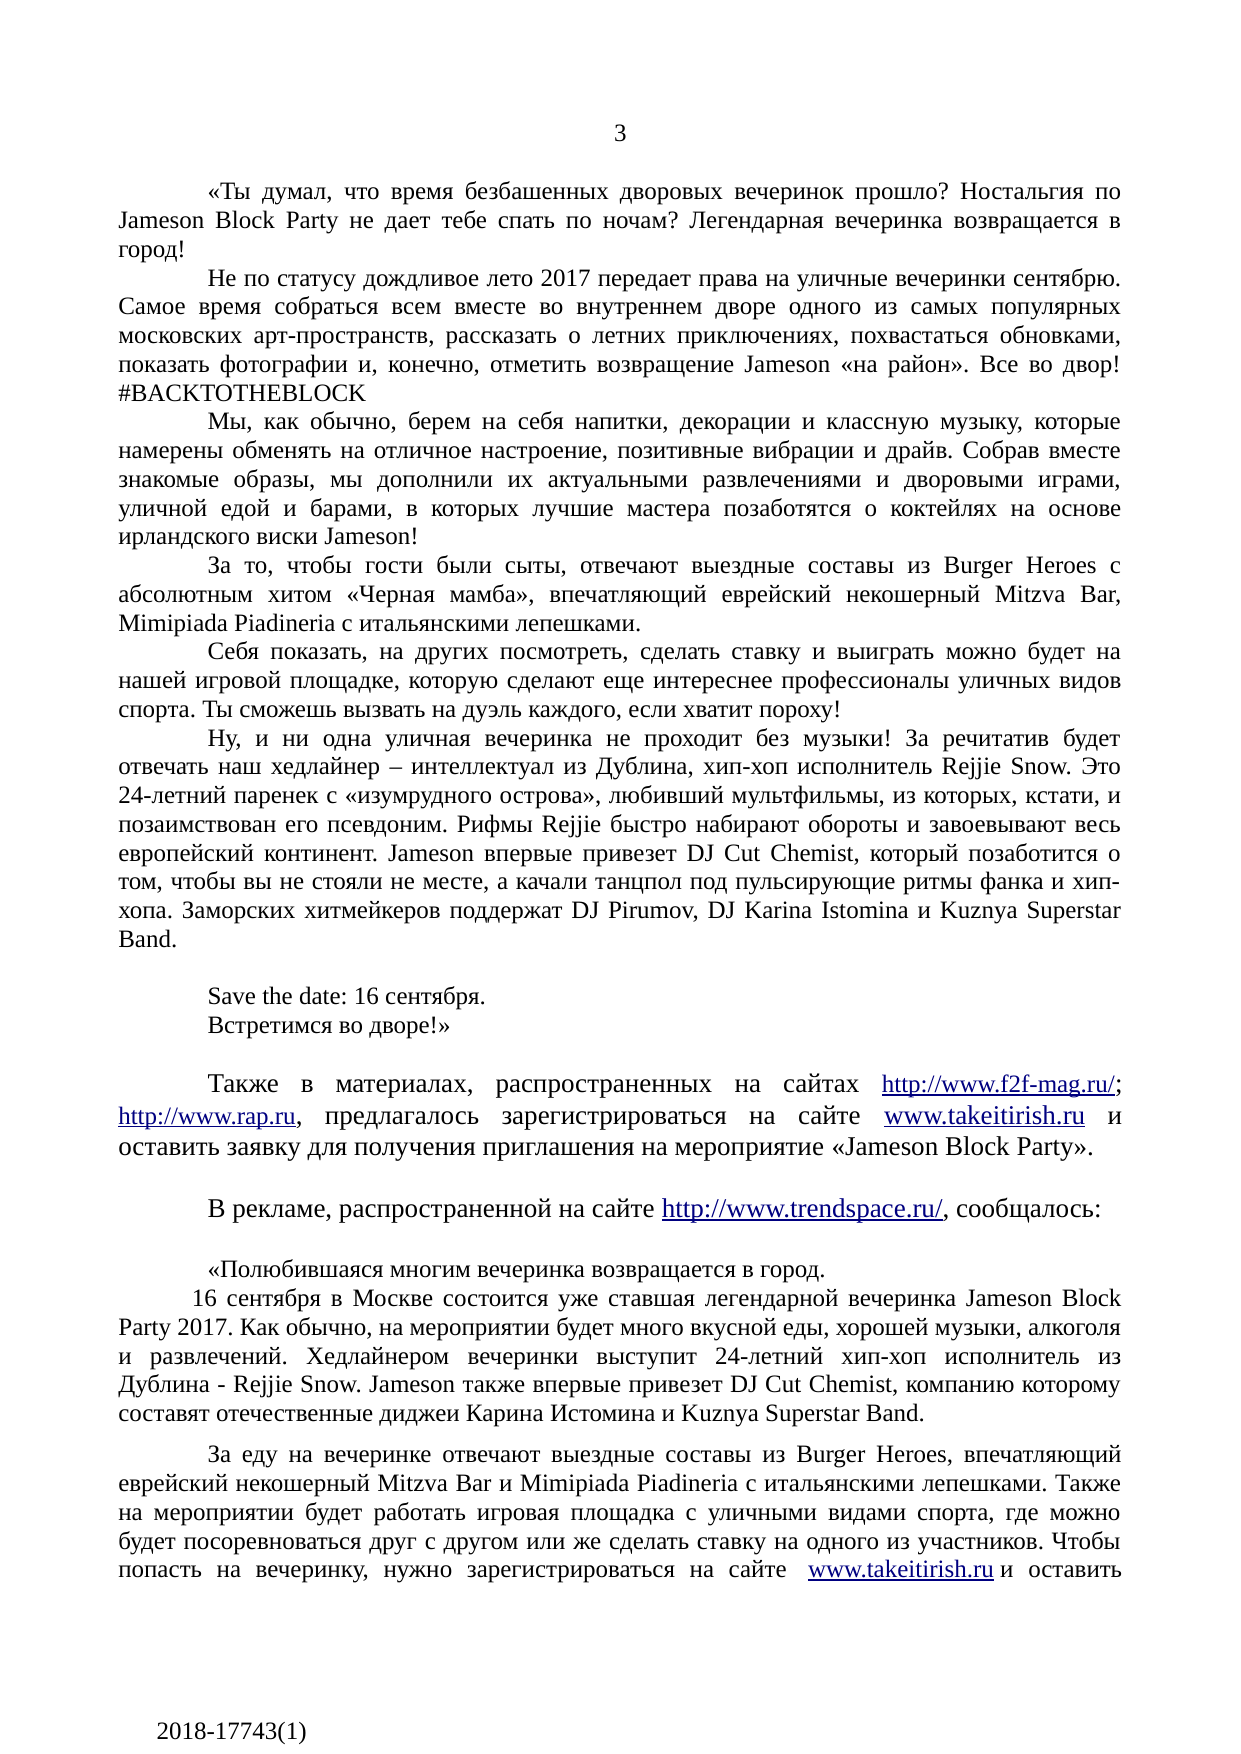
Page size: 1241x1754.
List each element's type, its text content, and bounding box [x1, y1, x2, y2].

text Встретимся во дворе!» [118, 1010, 1122, 1039]
text «Полюбившаяся многим вечеринка возвращается в город. [118, 1254, 1122, 1283]
text В рекламе, распространенной на сайте http://www.trendspace.ru/, сообщалось: [118, 1192, 1122, 1223]
text 16 сентября в Москве состоится уже ставшая легендарной вечеринка Jameson Block Party 2017. Как обычно, на мероприятии будет много вкусной еды, хорошей музыки, алкоголя и развлечений. Хедлайнером вечеринки выступит 24-летний хип-хоп исполнитель из Дублина - Rejjie Snow. Jameson также впервые привезет DJ Cut Chemist, компанию которому составят отечественные диджеи Карина Истомина и Kuznya Superstar Band. [118, 1283, 1122, 1427]
text Не по статусу дождливое лето 2017 передает права на уличные вечеринки сентябрю. Самое время собраться всем вместе во внутреннем дворе одного из самых популярных московских арт-пространств, рассказать о летних приключениях, похвастаться обновками, показать фотографии и, конечно, отметить возвращение Jameson «на район». Все во двор! #BACKTOTHEBLOCK [118, 263, 1122, 406]
text «Ты думал, что время безбашенных дворовых вечеринок прошло? Ностальгия по Jameson Block Party не дает тебе спать по ночам? Легендарная вечеринка возвращается в город! [118, 176, 1122, 263]
text Save the date: 16 сентября. [118, 981, 1122, 1010]
text Себя показать, на других посмотреть, сделать ставку и выиграть можно будет на нашей игровой площадке, которую сделают еще интереснее профессионалы уличных видов спорта. Ты сможешь вызвать на дуэль каждого, если хватит пороху! [118, 636, 1122, 723]
text Ну, и ни одна уличная вечеринка не проходит без музыки! За речитатив будет отвечать наш хедлайнер – интеллектуал из Дублина, хип-хоп исполнитель Rejjie Snow. Это 24-летний паренек с «изумрудного острова», любивший мультфильмы, из которых, кстати, и позаимствован его псевдоним. Рифмы Rejjie быстро набирают обороты и завоевывают весь европейский континент. Jameson впервые привезет DJ Cut Chemist, который позаботится о том, чтобы вы не стояли не месте, а качали танцпол под пульсирующие ритмы фанка и хип-хопа. Заморских хитмейкеров поддержат DJ Pirumov, DJ Karina Istomina и Kuznya Superstar Band. [118, 723, 1122, 953]
text Мы, как обычно, берем на себя напитки, декорации и классную музыку, которые намерены обменять на отличное настроение, позитивные вибрации и драйв. Собрав вместе знакомые образы, мы дополнили их актуальными развлечениями и дворовыми играми, уличной едой и барами, в которых лучшие мастера позаботятся о коктейлях на основе ирландского виски Jameson! [118, 406, 1122, 550]
text За то, чтобы гости были сыты, отвечают выездные составы из Burger Heroes с абсолютным хитом «Черная мамба», впечатляющий еврейский некошерный Mitzva Bar, Mimipiada Piadineria с итальянскими лепешками. [118, 550, 1122, 636]
text Также в материалах, распространенных на сайтах http://www.f2f-mag.ru/; http://www.rap.ru, предлагалось зарегистрироваться на сайте www.takeitirish.ru и оставить заявку для получения приглашения на мероприятие «Jameson Block Party». [118, 1068, 1122, 1161]
text За еду на вечеринке отвечают выездные составы из Burger Heroes, впечатляющий еврейский некошерный Mitzva Bar и Mimipiada Piadineria с итальянскими лепешками. Также на мероприятии будет работать игровая площадка с уличными видами спорта, где можно будет посоревноваться друг с другом или же сделать ставку на одного из участников. Чтобы попасть на вечеринку, нужно зарегистрироваться на сайте www.takeitirish.ru и оставить [118, 1439, 1122, 1583]
